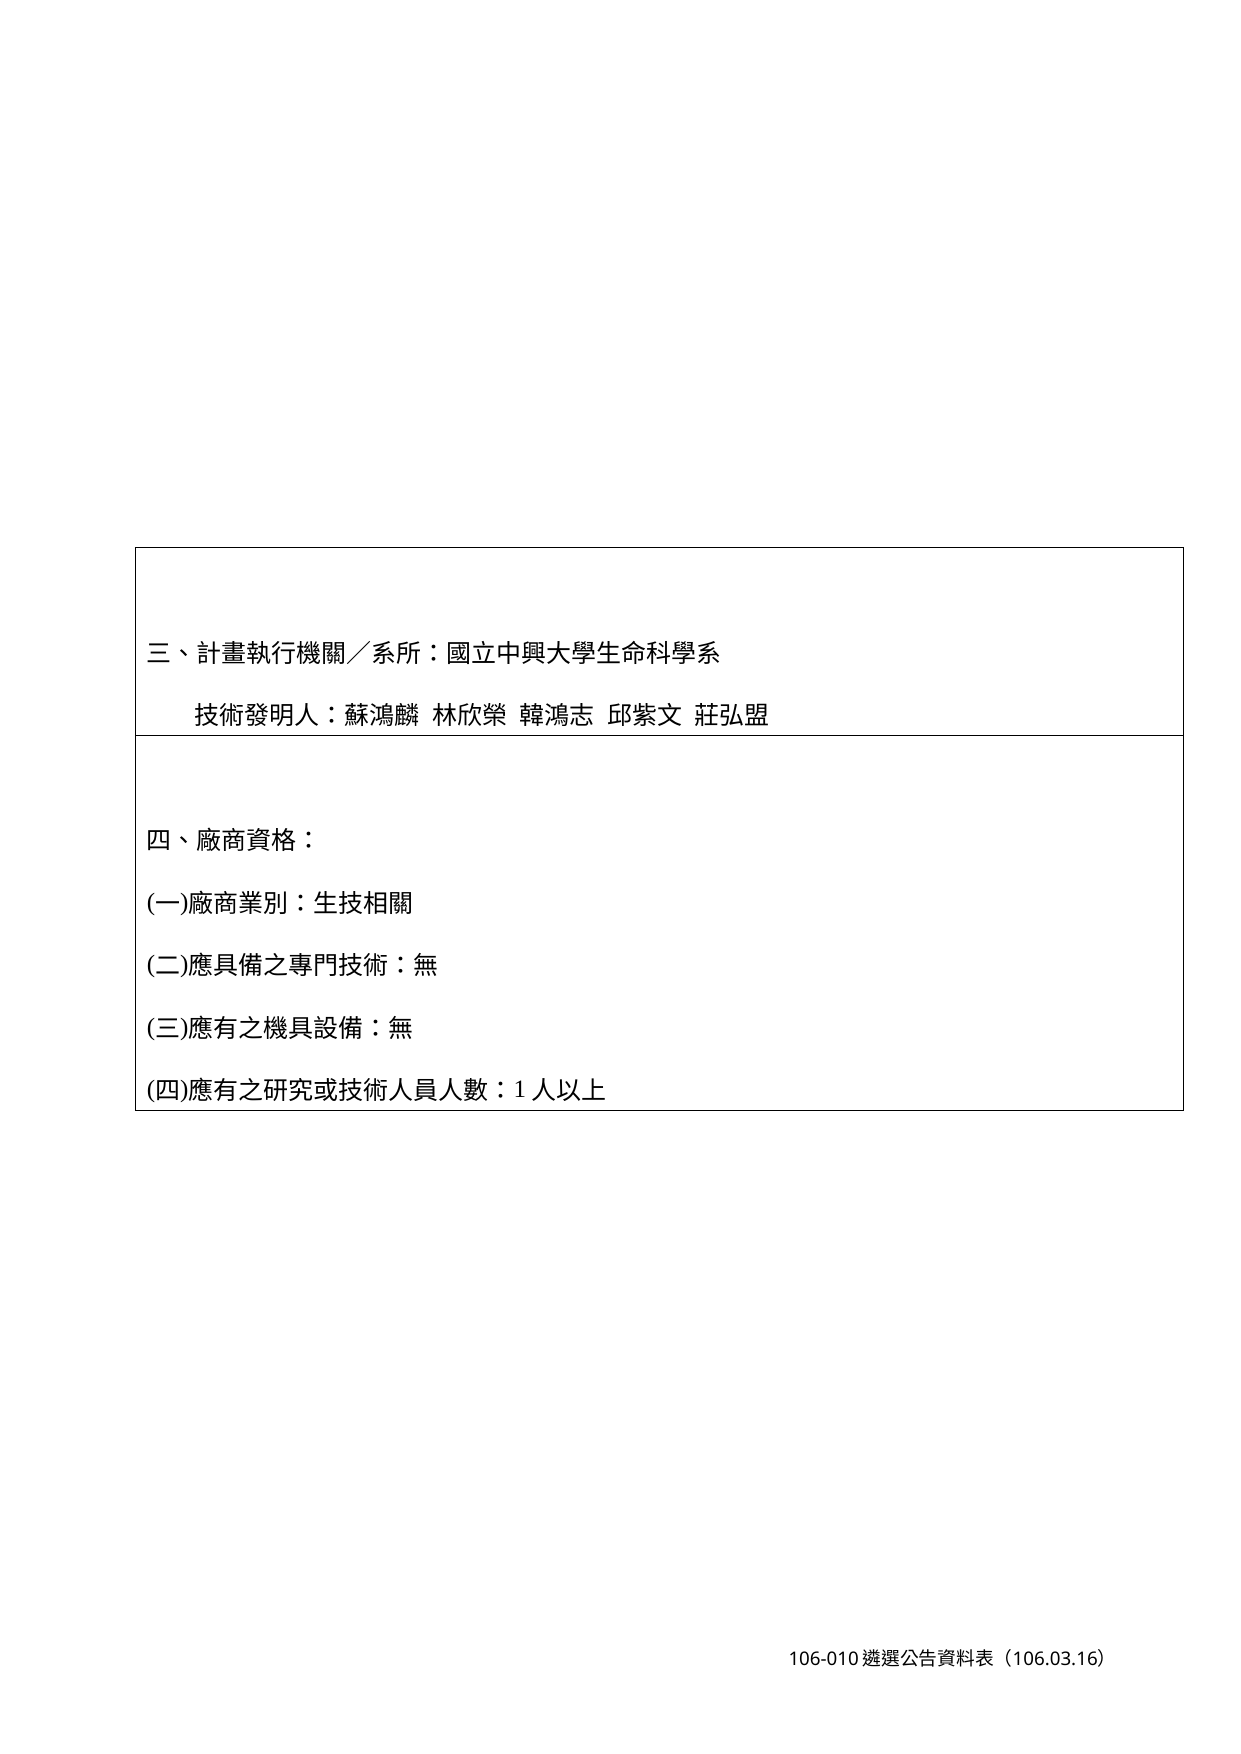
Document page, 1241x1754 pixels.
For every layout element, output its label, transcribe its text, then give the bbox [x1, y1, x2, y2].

table_cell 三、計畫執行機關∕系所：國立中興大學生命科學系 技術發明人：蘇鴻麟 林欣榮 韓鴻志 邱紫文 莊弘盟 [136, 548, 1183, 734]
table_cell 四、廠商資格： (一)廠商業別：生技相關 (二)應具備之專門技術：無 (三)應有之機具設備：無 (四)應有之研究或技術人員人數：1人以上 [136, 736, 1183, 1109]
